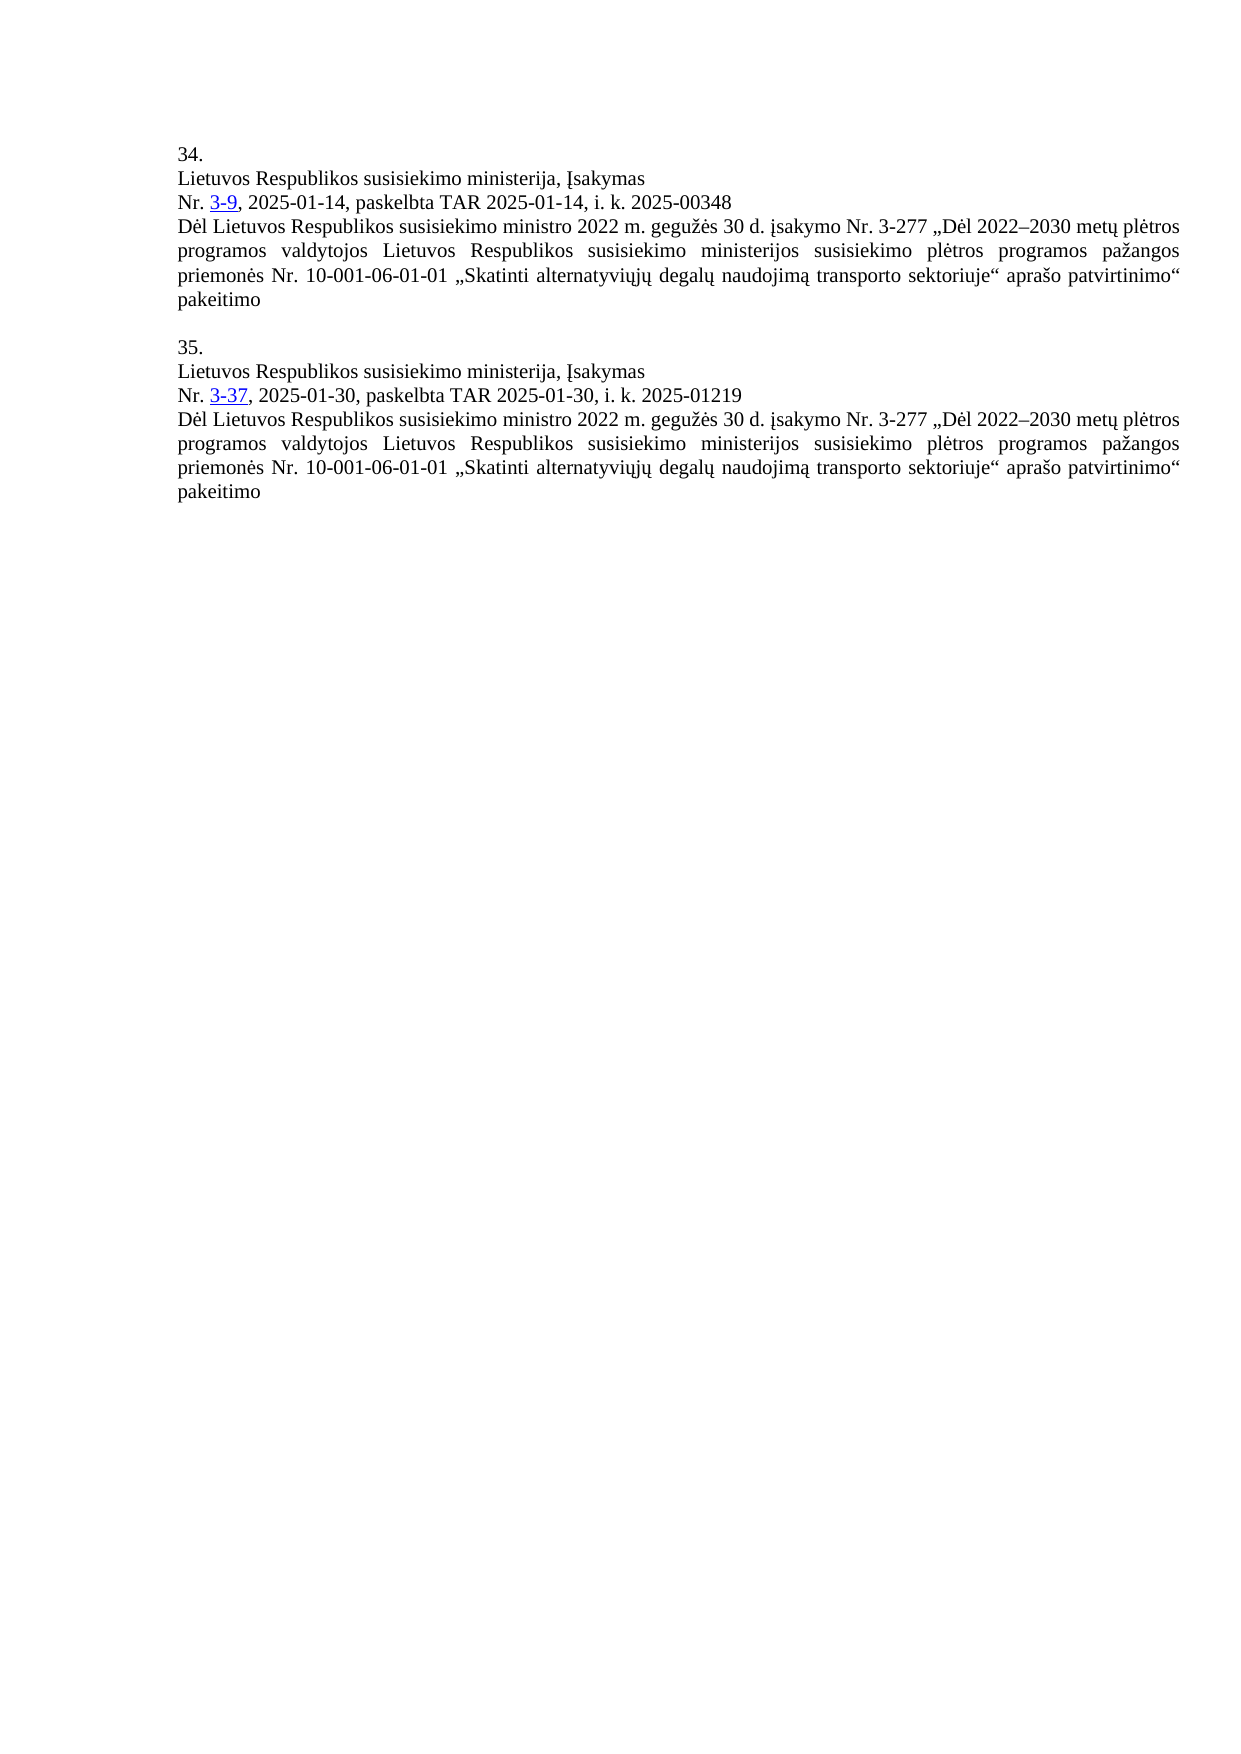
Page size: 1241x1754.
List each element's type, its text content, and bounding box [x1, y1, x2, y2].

text Nr. 3-9, 2025-01-14, paskelbta TAR 2025-01-14, i. k. 2025-00348 [177, 190, 1181, 214]
text Dėl Lietuvos Respublikos susisiekimo ministro 2022 m. gegužės 30 d. įsakymo Nr. 3-277 „Dėl 2022–2030 metų plėtros programos valdytojos Lietuvos Respublikos susisiekimo ministerijos susisiekimo plėtros programos pažangos priemonės Nr. 10-001-06-01-01 „Skatinti alternatyviųjų degalų naudojimą transporto sektoriuje“ aprašo patvirtinimo“ pakeitimo [177, 407, 1181, 503]
text Dėl Lietuvos Respublikos susisiekimo ministro 2022 m. gegužės 30 d. įsakymo Nr. 3-277 „Dėl 2022–2030 metų plėtros programos valdytojos Lietuvos Respublikos susisiekimo ministerijos susisiekimo plėtros programos pažangos priemonės Nr. 10-001-06-01-01 „Skatinti alternatyviųjų degalų naudojimą transporto sektoriuje“ aprašo patvirtinimo“ pakeitimo [177, 214, 1181, 311]
text Lietuvos Respublikos susisiekimo ministerija, Įsakymas [177, 359, 1181, 383]
text Nr. 3-37, 2025-01-30, paskelbta TAR 2025-01-30, i. k. 2025-01219 [177, 383, 1181, 407]
text Lietuvos Respublikos susisiekimo ministerija, Įsakymas [177, 166, 1181, 190]
text 34. [177, 142, 1181, 166]
text 35. [177, 335, 1181, 359]
